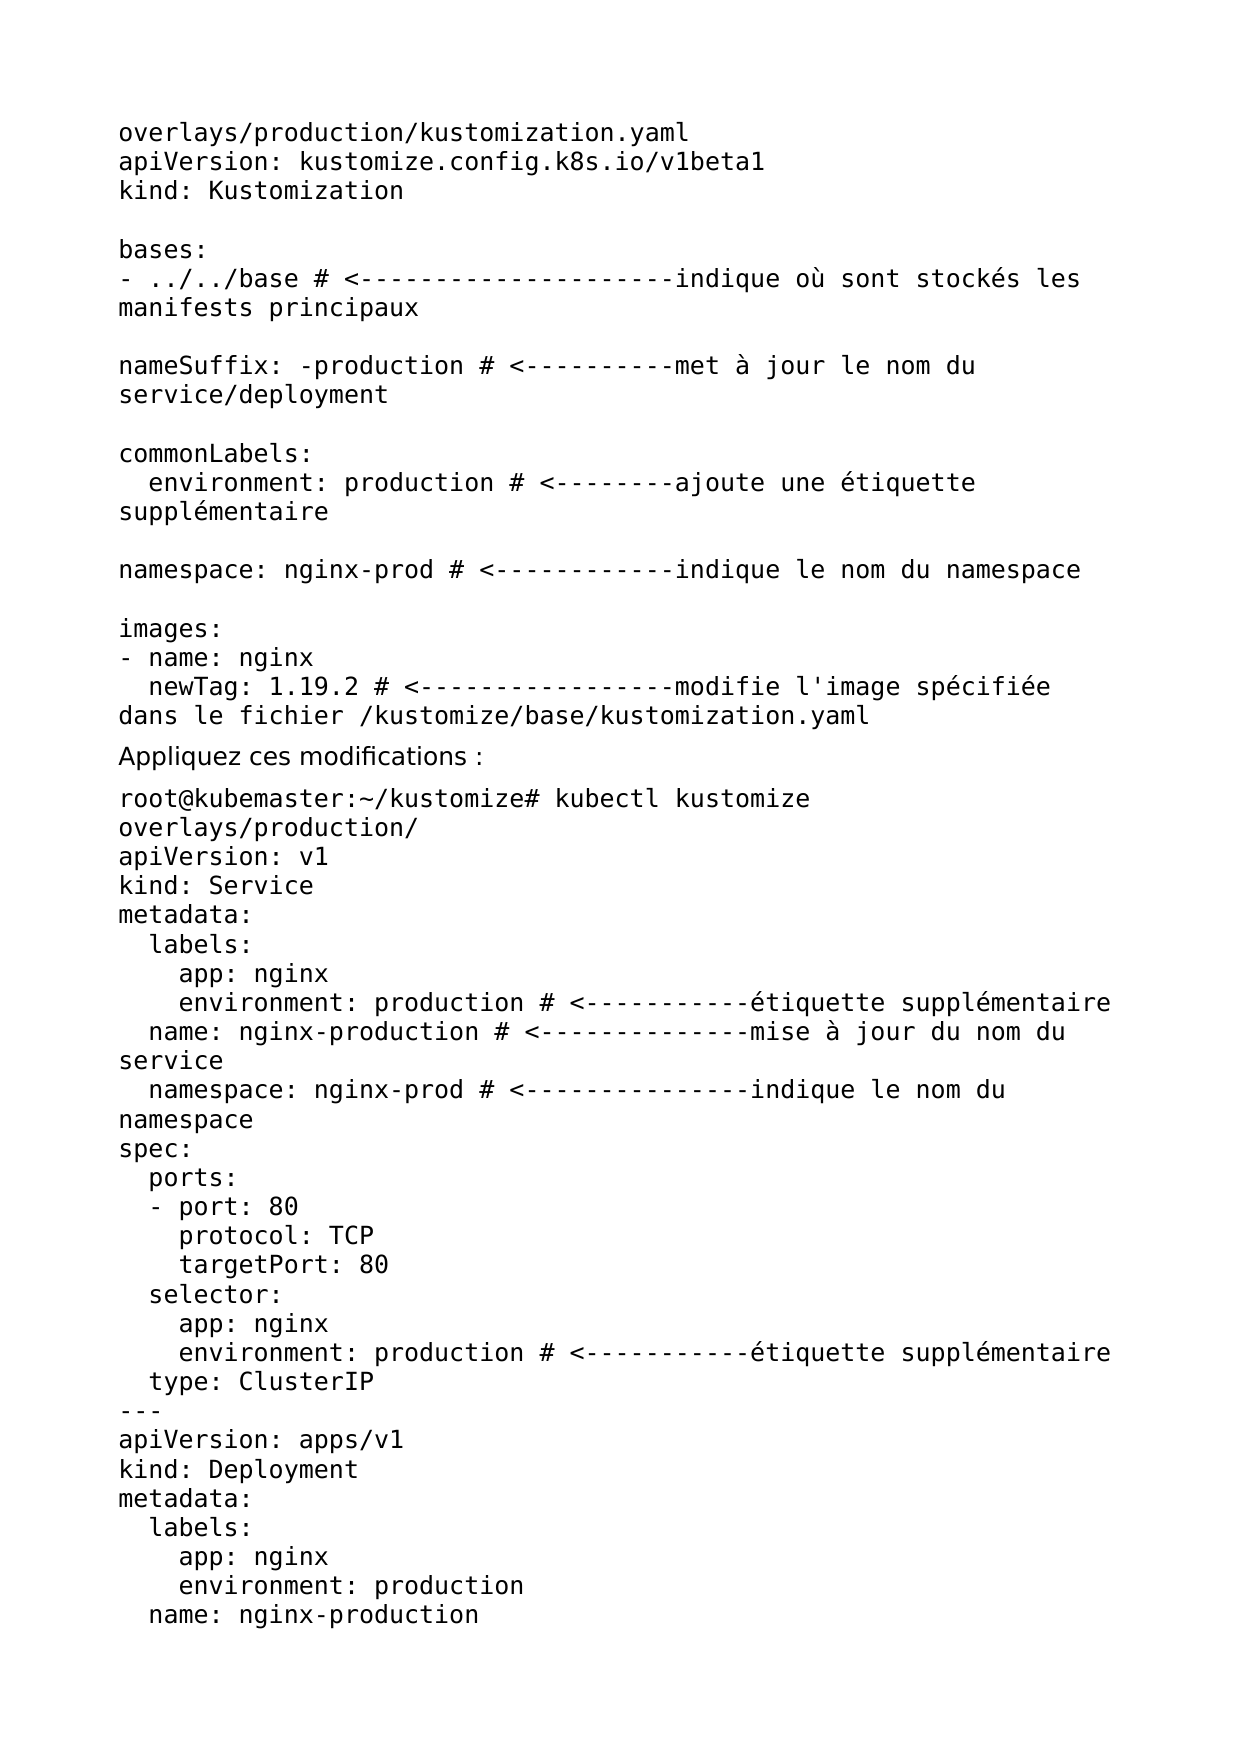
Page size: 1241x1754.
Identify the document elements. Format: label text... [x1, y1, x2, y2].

text root@kubemaster:~/kustomize# kubectl kustomize overlays/production/ apiVersion: v1 kind: Service metadata: labels: app: nginx environment: production # <-----------étiquette supplémentaire name: nginx-production # <--------------mise à jour du nom du service namespace: nginx-prod # <---------------indique le nom du namespace spec: ports: - port: 80 protocol: TCP targetPort: 80 selector: app: nginx environment: production # <-----------étiquette supplémentaire type: ClusterIP --- apiVersion: apps/v1 kind: Deployment metadata: labels: app: nginx environment: production name: nginx-production [118, 784, 1122, 1630]
text overlays/production/kustomization.yaml apiVersion: kustomize.config.k8s.io/v1beta1 kind: Kustomization bases: - ../../base # <---------------------indique où sont stockés les manifests principaux nameSuffix: -production # <----------met à jour le nom du service/deployment commonLabels: environment: production # <--------ajoute une étiquette supplémentaire namespace: nginx-prod # <------------indique le nom du namespace images: - name: nginx newTag: 1.19.2 # <-----------------modifie l'image spécifiée dans le fichier /kustomize/base/kustomization.yaml [118, 118, 1122, 731]
text Appliquez ces modifications : [118, 742, 1122, 772]
